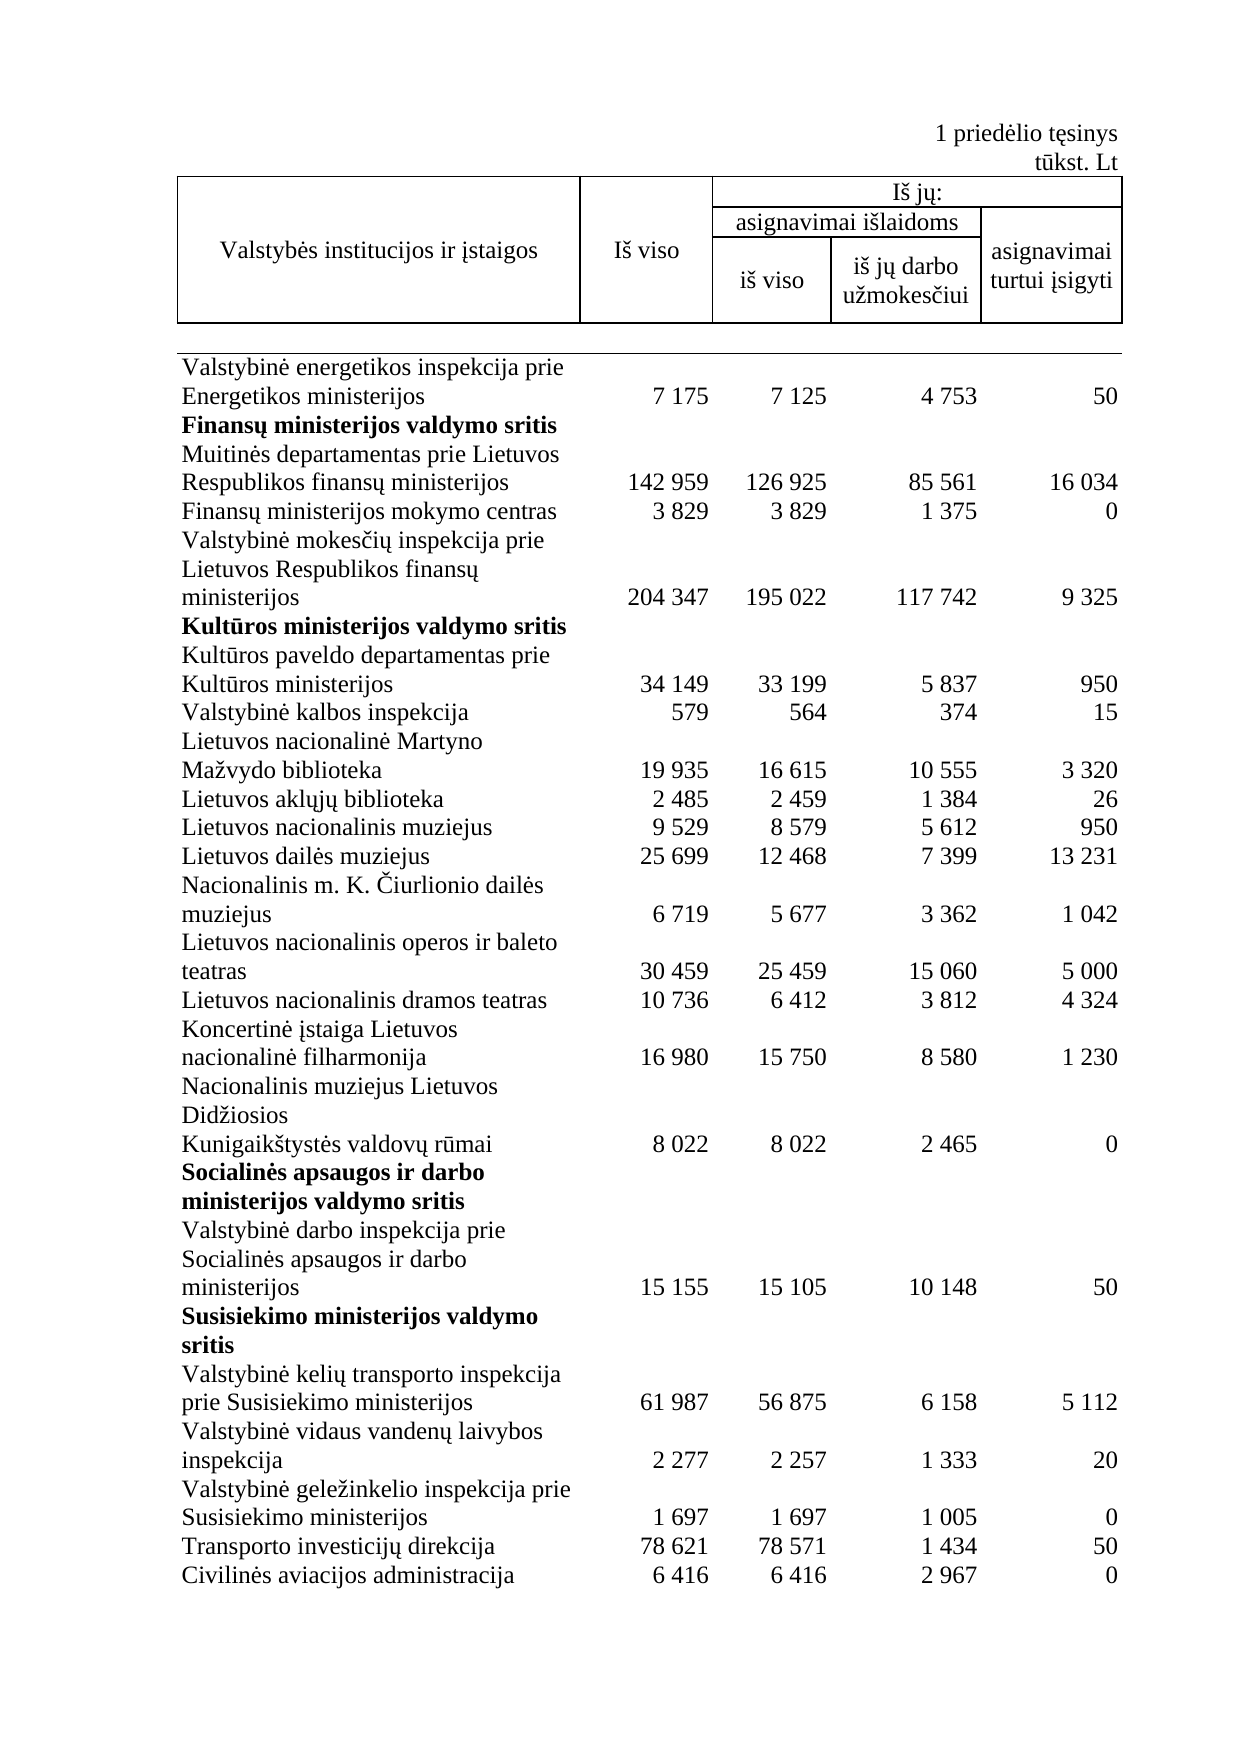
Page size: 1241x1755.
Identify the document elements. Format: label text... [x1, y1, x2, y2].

table_cell 30 459 [580, 928, 713, 985]
table_cell 16 034 [981, 439, 1122, 496]
table_cell [580, 1158, 713, 1215]
table_cell iš jų darbo užmokesčiui [832, 238, 980, 322]
table_cell 5 677 [713, 870, 831, 927]
table_cell [580, 1301, 713, 1359]
table_cell 33 199 [713, 640, 831, 697]
table_cell [831, 410, 981, 439]
table_cell 12 468 [713, 841, 831, 870]
table_cell 34 149 [580, 640, 713, 697]
table_cell Valstybinė energetikos inspekcija prie Energetikos ministerijos [177, 354, 580, 410]
table_cell 25 699 [580, 841, 713, 870]
table_cell 2 459 [713, 784, 831, 812]
table_cell 117 742 [831, 525, 981, 611]
table_cell asignavimai išlaidoms [713, 208, 980, 236]
table_cell 5 612 [831, 813, 981, 841]
table_cell 8 580 [831, 1014, 981, 1071]
table_cell 3 320 [981, 726, 1122, 784]
table_cell Valstybės institucijos ir įstaigos [178, 177, 579, 322]
table_cell 0 [981, 496, 1122, 525]
table_cell 204 347 [580, 525, 713, 611]
table_cell 0 [981, 1129, 1122, 1157]
table_cell [981, 1301, 1122, 1359]
table_cell [713, 410, 831, 439]
table_cell 16 615 [713, 726, 831, 784]
table_cell 15 750 [713, 1014, 831, 1071]
table_cell Finansų ministerijos valdymo sritis [177, 410, 580, 439]
table_cell Nacionalinis m. K. Čiurlionio dailės muziejus [177, 870, 580, 927]
table_header 1 priedėlio tęsinys tūkst. Lt [905, 118, 1122, 176]
table_cell Muitinės departamentas prie Lietuvos Respublikos finansų ministerijos [177, 439, 580, 496]
table_cell 1 333 [831, 1416, 981, 1474]
table_cell 7 175 [580, 354, 713, 410]
table_cell Kultūros ministerijos valdymo sritis [177, 611, 580, 640]
table_cell Kunigaikštystės valdovų rūmai [177, 1129, 580, 1157]
table_cell 6 719 [580, 870, 713, 927]
table_cell 2 257 [713, 1416, 831, 1474]
table_cell 2 485 [580, 784, 713, 812]
table_cell 8 022 [713, 1129, 831, 1157]
table_cell 61 987 [580, 1359, 713, 1416]
table_cell 15 060 [831, 928, 981, 985]
table_cell [831, 1071, 981, 1129]
table_cell 5 837 [831, 640, 981, 697]
table_cell [713, 1158, 831, 1215]
table_cell 15 105 [713, 1215, 831, 1301]
table_cell 3 829 [713, 496, 831, 525]
table_cell 10 555 [831, 726, 981, 784]
table_cell 8 022 [580, 1129, 713, 1157]
table_cell Kultūros paveldo departamentas prie Kultūros ministerijos [177, 640, 580, 697]
table_cell Valstybinė geležinkelio inspekcija prie Susisiekimo ministerijos [177, 1474, 580, 1531]
table_cell [981, 1071, 1122, 1129]
table_cell Valstybinė kalbos inspekcija [177, 698, 580, 726]
table_cell 16 980 [580, 1014, 713, 1071]
table_cell 10 736 [580, 985, 713, 1014]
table_cell 78 571 [713, 1531, 831, 1560]
table_cell 4 753 [831, 354, 981, 410]
table_cell 1 697 [713, 1474, 831, 1531]
table_cell 1 697 [580, 1474, 713, 1531]
table_cell Lietuvos nacionalinis operos ir baleto teatras [177, 928, 580, 985]
table_cell Lietuvos nacionalinis muziejus [177, 813, 580, 841]
table_cell [580, 410, 713, 439]
table_cell 20 [981, 1416, 1122, 1474]
table_cell iš viso [713, 238, 830, 322]
table_cell Valstybinė mokesčių inspekcija prie Lietuvos Respublikos finansų ministerijos [177, 525, 580, 611]
table_cell Socialinės apsaugos ir darbo ministerijos valdymo sritis [177, 1158, 580, 1215]
table_cell 6 416 [580, 1560, 713, 1589]
table_cell 1 384 [831, 784, 981, 812]
table_cell 1 230 [981, 1014, 1122, 1071]
table_cell 7 125 [713, 354, 831, 410]
table_cell [981, 410, 1122, 439]
table_cell Valstybinė darbo inspekcija prie Socialinės apsaugos ir darbo ministerijos [177, 1215, 580, 1301]
table_cell Koncertinė įstaiga Lietuvos nacionalinė filharmonija [177, 1014, 580, 1071]
table_cell [713, 611, 831, 640]
table_cell 19 935 [580, 726, 713, 784]
table_cell 195 022 [713, 525, 831, 611]
table_cell 50 [981, 1531, 1122, 1560]
table_cell 78 621 [580, 1531, 713, 1560]
table_cell 6 416 [713, 1560, 831, 1589]
table_cell 6 158 [831, 1359, 981, 1416]
table_cell 7 399 [831, 841, 981, 870]
table_cell Finansų ministerijos mokymo centras [177, 496, 580, 525]
table_cell 3 829 [580, 496, 713, 525]
table_cell Lietuvos dailės muziejus [177, 841, 580, 870]
table_cell 5 112 [981, 1359, 1122, 1416]
table_cell 0 [981, 1560, 1122, 1589]
table_cell [981, 1158, 1122, 1215]
table_cell Iš viso [581, 177, 712, 322]
table_cell 85 561 [831, 439, 981, 496]
table_cell 9 325 [981, 525, 1122, 611]
table_cell 2 277 [580, 1416, 713, 1474]
table_cell 564 [713, 698, 831, 726]
table_cell Lietuvos nacionalinė Martyno Mažvydo biblioteka [177, 726, 580, 784]
table_cell 50 [981, 354, 1122, 410]
table_cell Lietuvos aklųjų biblioteka [177, 784, 580, 812]
table_cell Susisiekimo ministerijos valdymo sritis [177, 1301, 580, 1359]
table_cell 15 155 [580, 1215, 713, 1301]
table_cell 142 959 [580, 439, 713, 496]
table_cell Iš jų: [713, 177, 1121, 206]
table_cell 2 967 [831, 1560, 981, 1589]
table_cell [831, 611, 981, 640]
table_cell 10 148 [831, 1215, 981, 1301]
table_cell 1 042 [981, 870, 1122, 927]
table_cell Valstybinė vidaus vandenų laivybos inspekcija [177, 1416, 580, 1474]
table_cell 5 000 [981, 928, 1122, 985]
table_cell 25 459 [713, 928, 831, 985]
table_cell [580, 1071, 713, 1129]
table_cell asignavimai turtui įsigyti [982, 208, 1121, 322]
table_cell Transporto investicijų direkcija [177, 1531, 580, 1560]
table_cell [831, 1158, 981, 1215]
table_cell 3 812 [831, 985, 981, 1014]
table_cell 0 [981, 1474, 1122, 1531]
table_cell 9 529 [580, 813, 713, 841]
table_cell [580, 611, 713, 640]
table_cell Lietuvos nacionalinis dramos teatras [177, 985, 580, 1014]
table_cell [981, 611, 1122, 640]
table_cell 50 [981, 1215, 1122, 1301]
table_cell Civilinės aviacijos administracija [177, 1560, 580, 1589]
table_cell 8 579 [713, 813, 831, 841]
table_cell Nacionalinis muziejus Lietuvos Didžiosios [177, 1071, 580, 1129]
table_cell 3 362 [831, 870, 981, 927]
table_cell 4 324 [981, 985, 1122, 1014]
table_header [177, 118, 905, 176]
table_cell [831, 1301, 981, 1359]
table_cell 56 875 [713, 1359, 831, 1416]
table_cell 2 465 [831, 1129, 981, 1157]
table_cell 579 [580, 698, 713, 726]
table_cell 1 005 [831, 1474, 981, 1531]
table_cell [713, 1301, 831, 1359]
table_cell 13 231 [981, 841, 1122, 870]
table_cell [177, 324, 1122, 352]
table_cell 950 [981, 640, 1122, 697]
table_cell 26 [981, 784, 1122, 812]
table_cell Valstybinė kelių transporto inspekcija prie Susisiekimo ministerijos [177, 1359, 580, 1416]
table_cell 1 375 [831, 496, 981, 525]
table_cell 15 [981, 698, 1122, 726]
table_cell [713, 1071, 831, 1129]
table_cell 374 [831, 698, 981, 726]
table_cell 950 [981, 813, 1122, 841]
table_cell 126 925 [713, 439, 831, 496]
table_cell 1 434 [831, 1531, 981, 1560]
table_cell 6 412 [713, 985, 831, 1014]
